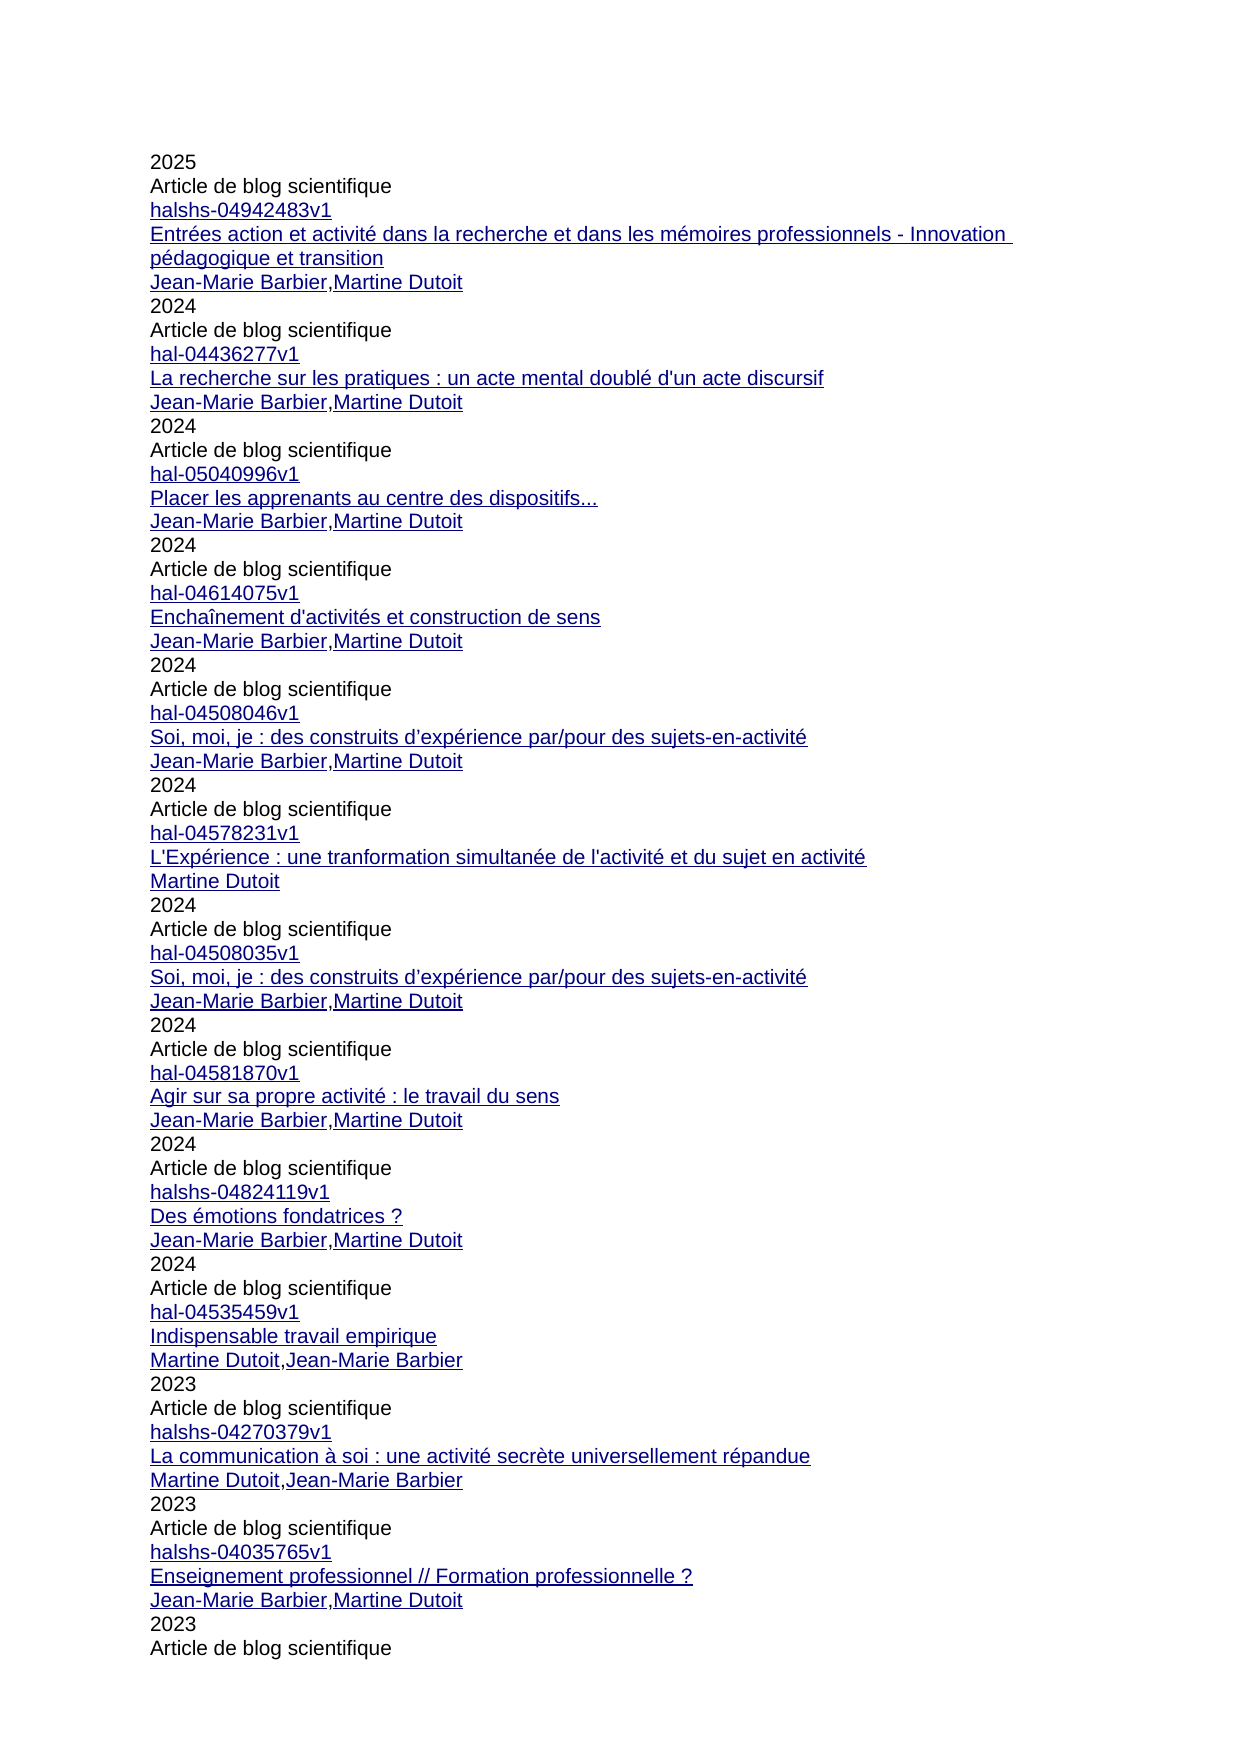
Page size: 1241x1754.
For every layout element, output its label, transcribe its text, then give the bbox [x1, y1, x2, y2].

table_cell Soi, moi, je : des construits d’expérience par/pour des sujets-en-activité Jean-Marie Barbier,Martine Dutoit 2024 Article de blog scientifique hal-04581870v1 [150, 965, 1090, 1084]
table_cell Enseignement professionnel // Formation professionnelle ? Jean-Marie Barbier,Martine Dutoit 2023 Article de blog scientifique [150, 1564, 1090, 1659]
table_cell Enchaînement d'activités et construction de sens Jean-Marie Barbier,Martine Dutoit 2024 Article de blog scientifique hal-04508046v1 [150, 605, 1090, 725]
table_cell Agir sur sa propre activité : le travail du sens Jean-Marie Barbier,Martine Dutoit 2024 Article de blog scientifique halshs-04824119v1 [150, 1084, 1090, 1204]
table_cell L'Expérience : une tranformation simultanée de l'activité et du sujet en activité Martine Dutoit 2024 Article de blog scientifique hal-04508035v1 [150, 845, 1090, 964]
table_cell 2025 Article de blog scientifique halshs-04942483v1 [150, 150, 1090, 222]
table_cell Entrées action et activité dans la recherche et dans les mémoires professionnels - Innovation pédagogique et transition Jean-Marie Barbier,Martine Dutoit 2024 Article de blog scientifique hal-04436277v1 [150, 222, 1090, 366]
table_cell Indispensable travail empirique Martine Dutoit,Jean-Marie Barbier 2023 Article de blog scientifique halshs-04270379v1 [150, 1324, 1090, 1444]
table_cell Placer les apprenants au centre des dispositifs... Jean-Marie Barbier,Martine Dutoit 2024 Article de blog scientifique hal-04614075v1 [150, 485, 1090, 605]
table_cell La communication à soi : une activité secrète universellement répandue Martine Dutoit,Jean-Marie Barbier 2023 Article de blog scientifique halshs-04035765v1 [150, 1444, 1090, 1563]
table_cell Soi, moi, je : des construits d’expérience par/pour des sujets-en-activité Jean-Marie Barbier,Martine Dutoit 2024 Article de blog scientifique hal-04578231v1 [150, 725, 1090, 845]
table_cell La recherche sur les pratiques : un acte mental doublé d'un acte discursif Jean-Marie Barbier,Martine Dutoit 2024 Article de blog scientifique hal-05040996v1 [150, 366, 1090, 485]
table_cell Des émotions fondatrices ? Jean-Marie Barbier,Martine Dutoit 2024 Article de blog scientifique hal-04535459v1 [150, 1204, 1090, 1324]
